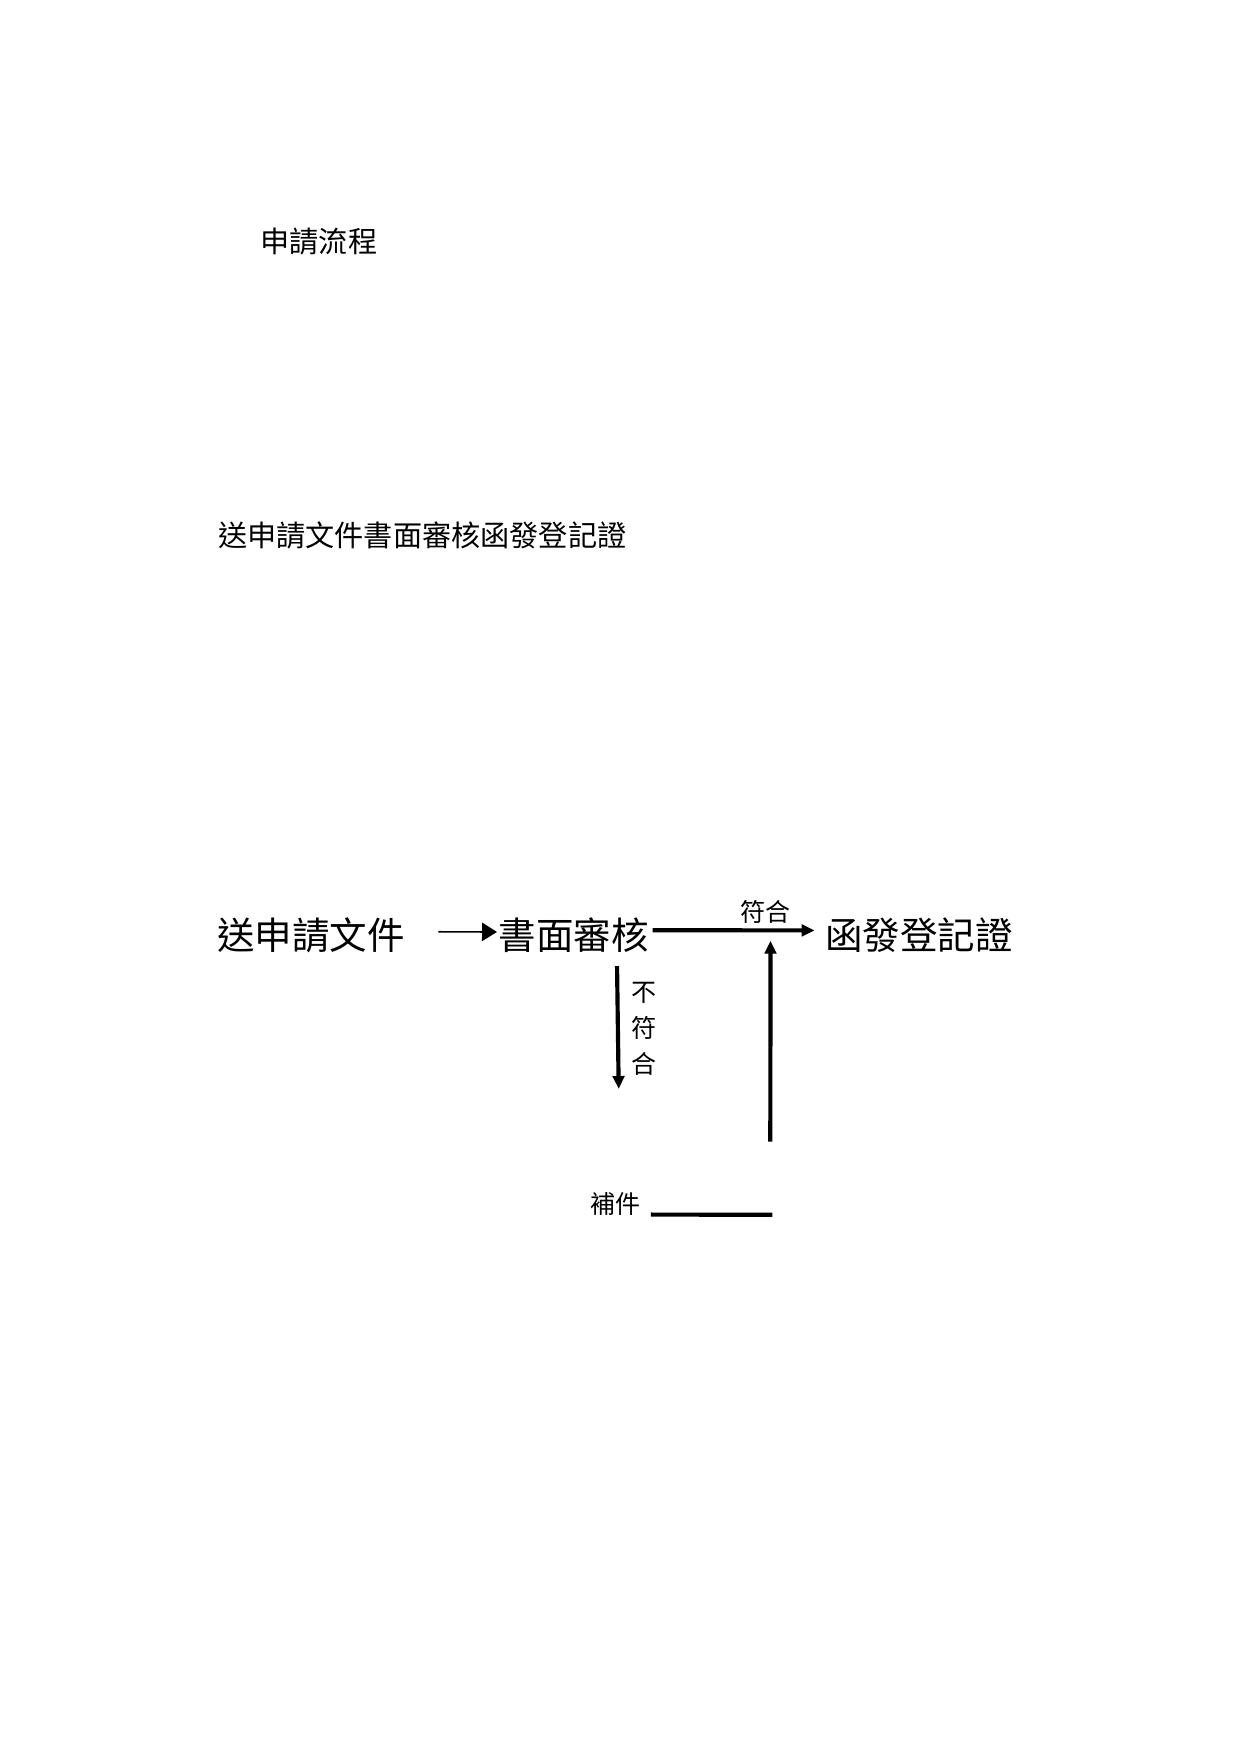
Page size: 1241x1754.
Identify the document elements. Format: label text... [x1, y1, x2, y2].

text 申請流程 [187, 202, 1053, 277]
text 送申請文件書面審核函發登記證 [187, 496, 1053, 571]
text 送申請文件 書面審核 函發登記證 [187, 896, 1053, 971]
